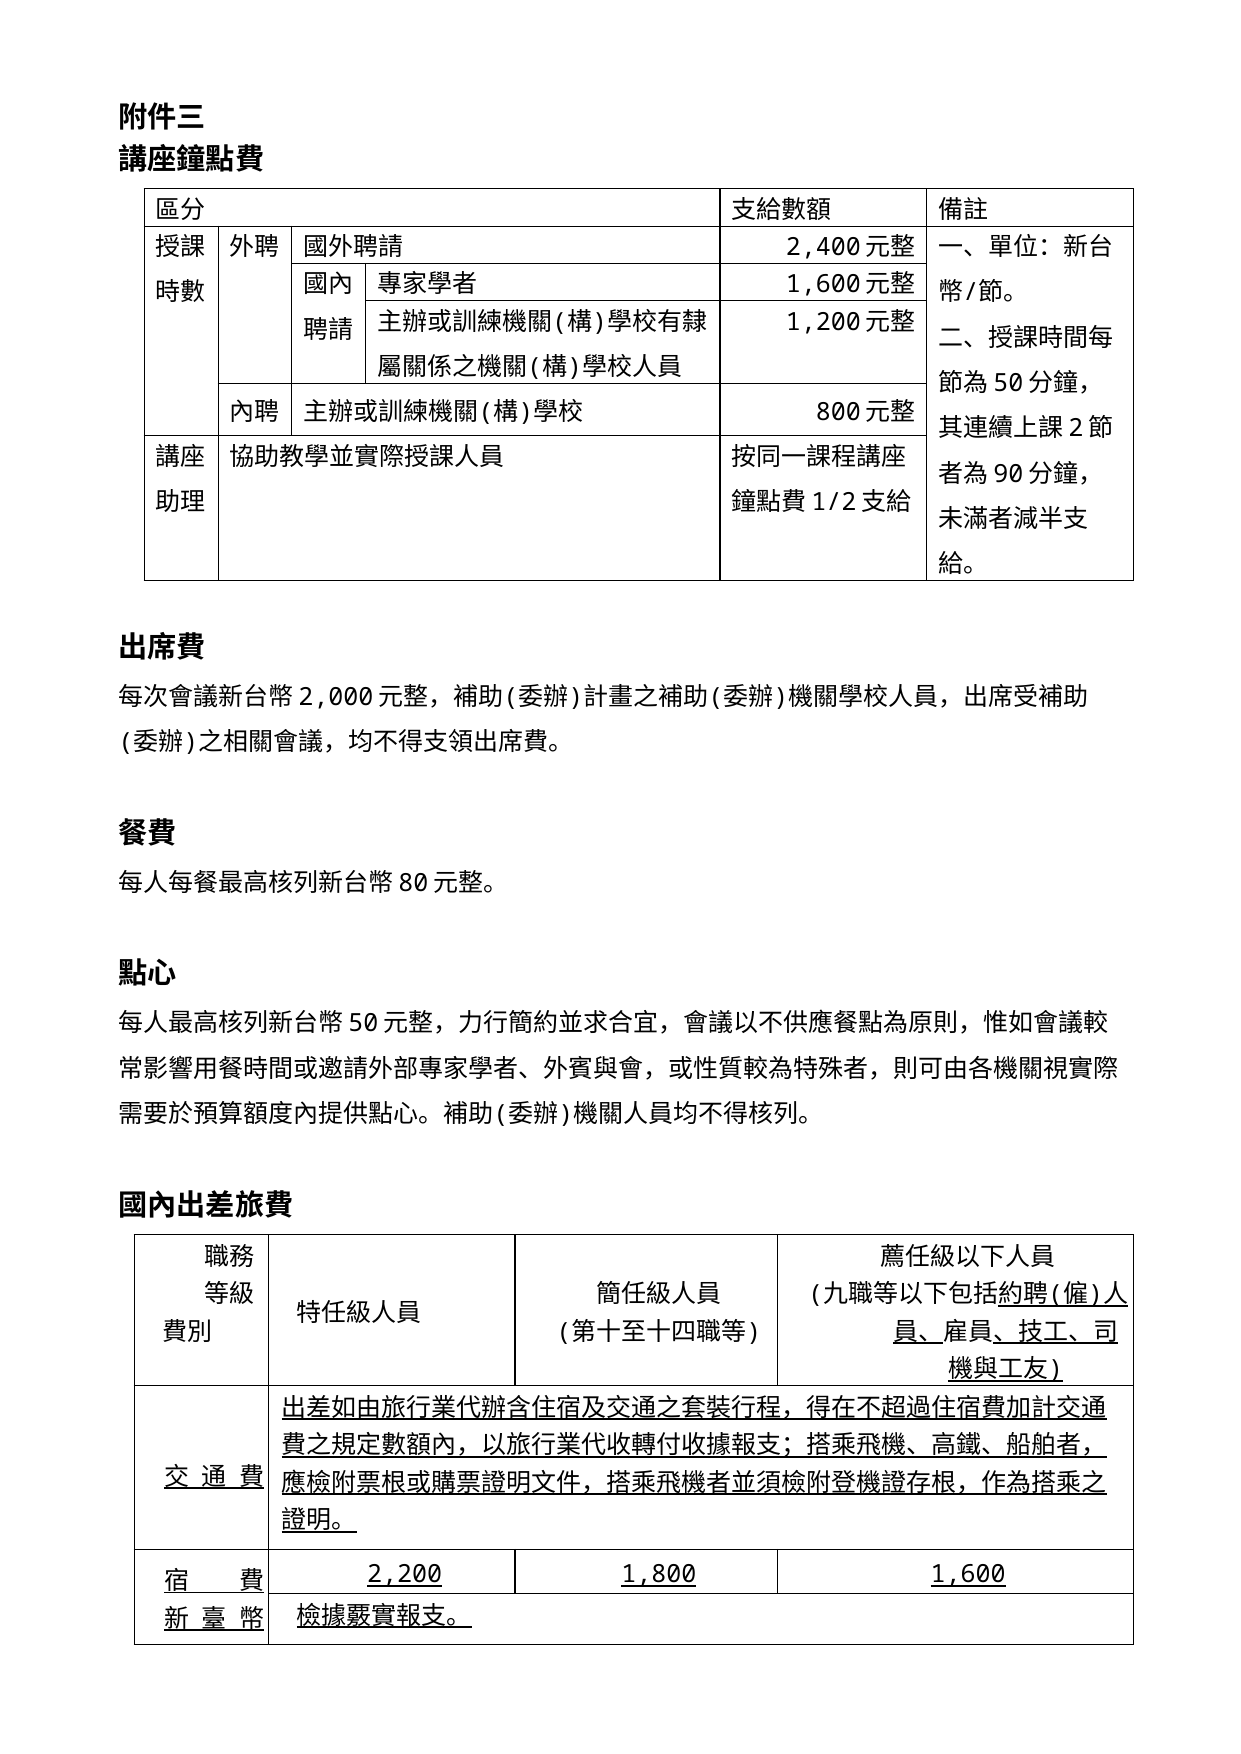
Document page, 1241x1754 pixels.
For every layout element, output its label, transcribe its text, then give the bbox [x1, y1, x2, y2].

table_header 薦任級以下人員 (九職等以下包括約聘(僱)人員、雇員、技工、司機與工友) [778, 1235, 1133, 1385]
table_cell 1,600 [778, 1550, 1133, 1593]
table_cell 宿 費 新 臺 幣 [135, 1550, 268, 1644]
table_header 職務 等級 費別 [135, 1235, 268, 1385]
table_cell 授課時數 [145, 227, 218, 435]
table_cell 專家學者 [366, 264, 719, 300]
table_cell 800元整 [721, 384, 926, 435]
text 每人最高核列新台幣50元整，力行簡約並求合宜，會議以不供應餐點為原則，惟如會議較常影響用餐時間或邀請外部專家學者、外賓與會，或性質較為特殊者，則可由各機關視實際需要於預算額度內提供點心。補助(委辦)機關人員均不得核列。 [118, 1003, 1122, 1130]
table_cell 國外聘請 [292, 227, 719, 263]
table_header 支給數額 [721, 189, 926, 226]
table_cell 講座助理 [145, 436, 218, 580]
text 點心 [118, 950, 1122, 992]
text 每次會議新台幣2,000元整，補助(委辦)計畫之補助(委辦)機關學校人員，出席受補助(委辦)之相關會議，均不得支領出席費。 [118, 676, 1122, 758]
table_cell 內聘 [219, 384, 291, 435]
table_header 簡任級人員 (第十至十四職等) [516, 1235, 777, 1385]
table_cell 按同一課程講座鐘點費1/2支給 [721, 436, 926, 580]
text 出席費 [118, 623, 1122, 666]
text 餐費 [118, 809, 1122, 852]
table_cell 1,200元整 [721, 301, 926, 383]
table_cell 檢據覈實報支。 [269, 1594, 1133, 1644]
text 每人每餐最高核列新台幣80元整。 [118, 862, 1122, 898]
table_header 特任級人員 [269, 1235, 514, 1385]
table_cell 1,800 [516, 1550, 777, 1593]
table_header 區分 [145, 189, 719, 226]
table_cell 國內聘請 [292, 264, 365, 383]
table_cell 2,200 [269, 1550, 514, 1593]
table_cell 出差如由旅行業代辦含住宿及交通之套裝行程，得在不超過住宿費加計交通費之規定數額內，以旅行業代收轉付收據報支；搭乘飛機、高鐵、船舶者，應檢附票根或購票證明文件，搭乘飛機者並須檢附登機證存根，作為搭乘之證明。 [269, 1386, 1133, 1549]
table_cell 2,400元整 [721, 227, 926, 263]
text 國內出差旅費 [118, 1181, 1122, 1224]
table_header 備註 [927, 189, 1133, 226]
text 附件三 [118, 93, 1122, 135]
text 講座鐘點費 [118, 135, 1122, 178]
table_cell 主辦或訓練機關(構)學校 [292, 384, 719, 435]
table_cell 協助教學並實際授課人員 [219, 436, 719, 580]
table_cell 一、單位：新台幣/節。 二、授課時間每節為50分鐘，其連續上課2節者為90分鐘，未滿者減半支給。 [927, 227, 1133, 580]
table_cell 交 通 費 [135, 1386, 268, 1549]
table_cell 主辦或訓練機關(構)學校有隸屬關係之機關(構)學校人員 [366, 301, 719, 383]
table_cell 1,600元整 [721, 264, 926, 300]
table_cell 外聘 [219, 227, 291, 383]
